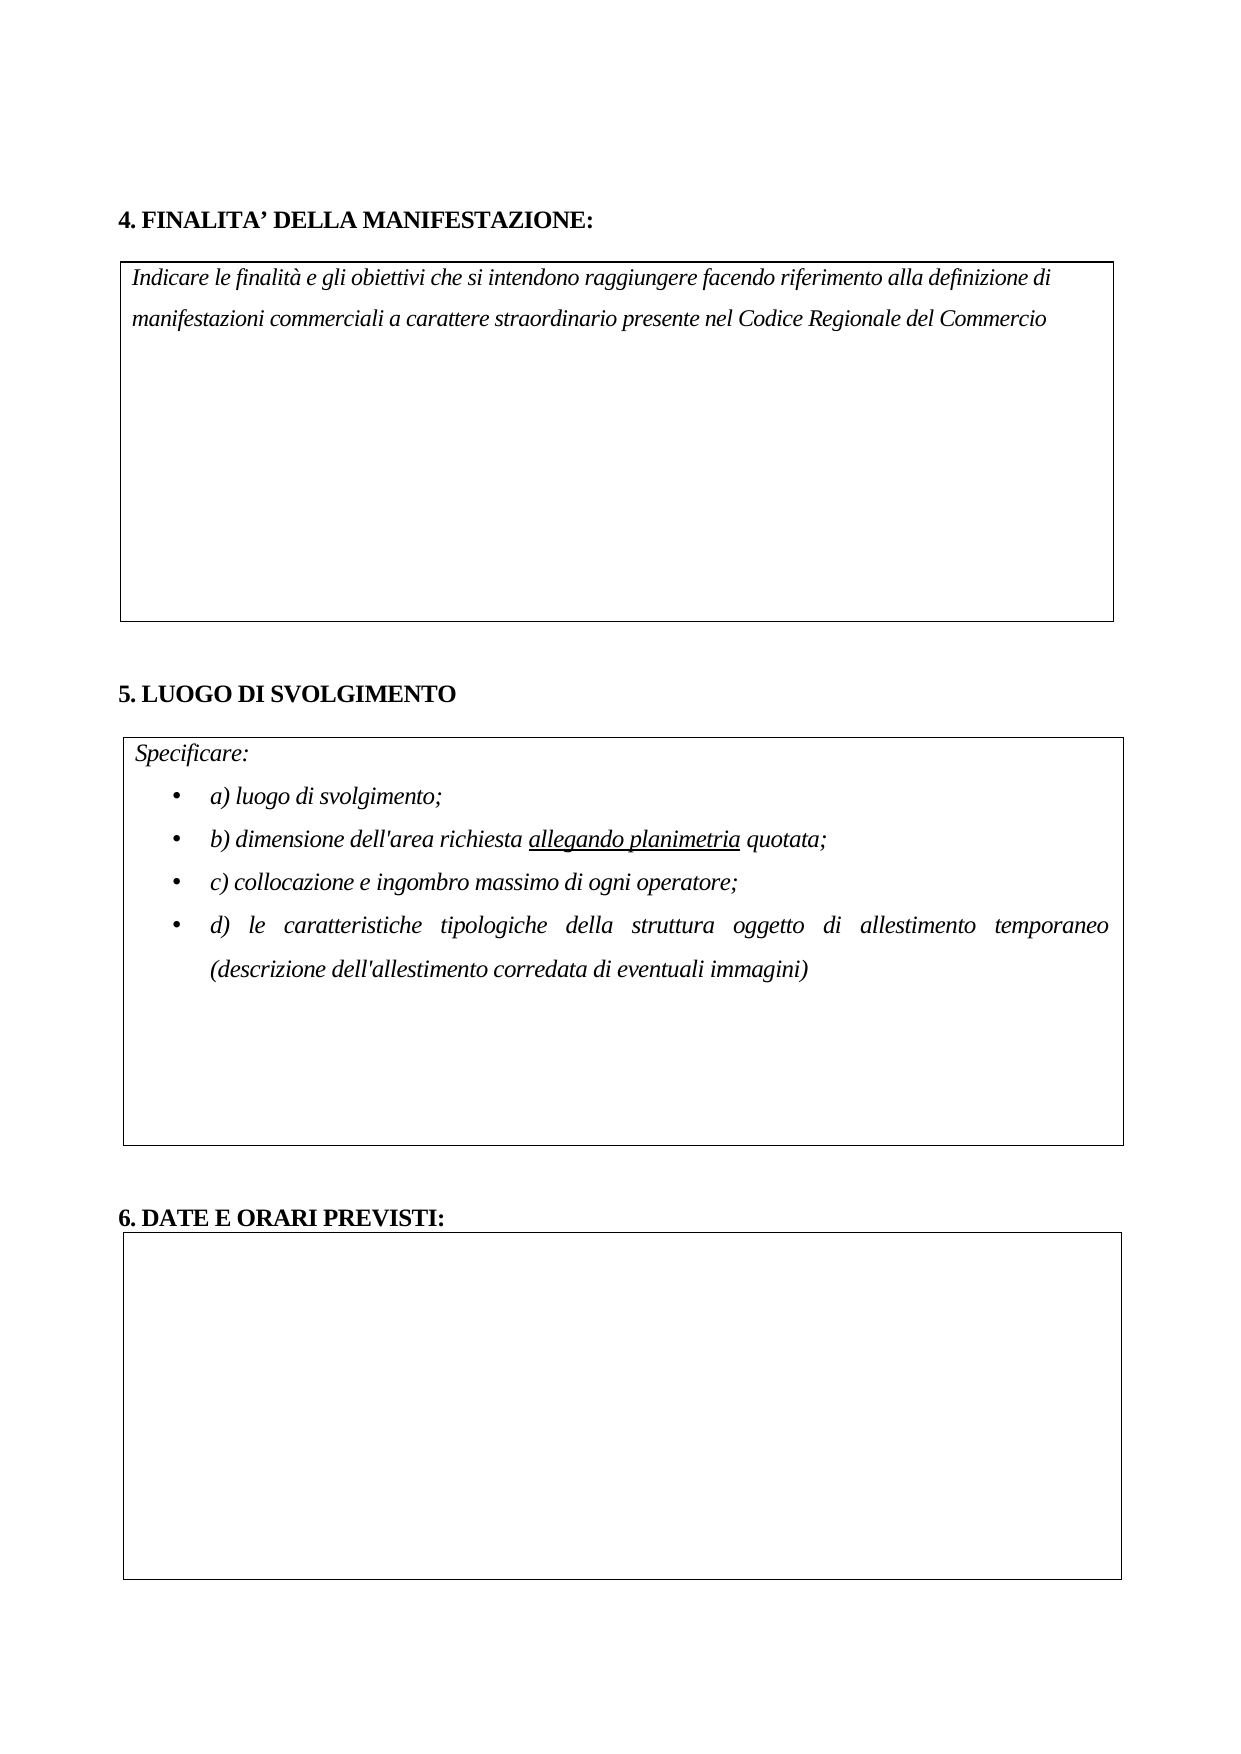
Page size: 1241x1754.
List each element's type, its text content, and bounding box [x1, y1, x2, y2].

table_header Indicare le finalità e gli obiettivi che si intendono raggiungere facendo riferimento alla definizione di manifestazioni commerciali a carattere straordinario presente nel Codice Regionale del Commercio [121, 263, 1113, 621]
table_header [124, 1233, 1121, 1579]
text 6. DATE E ORARI PREVISTI: [118, 1203, 1122, 1232]
table_header Specificare: a) luogo di svolgimento; b) dimensione dell'area richiesta allegando planimetria quotata; c) collocazione e ingombro massimo di ogni operatore; d) le caratteristiche tipologiche della struttura oggetto di allestimento temporaneo (descrizione dell'allestimento corredata di eventuali immagini) [124, 738, 1123, 1145]
text 5. LUOGO DI SVOLGIMENTO [118, 679, 1122, 708]
text 4. FINALITA’ DELLA MANIFESTAZIONE: [118, 205, 1122, 234]
